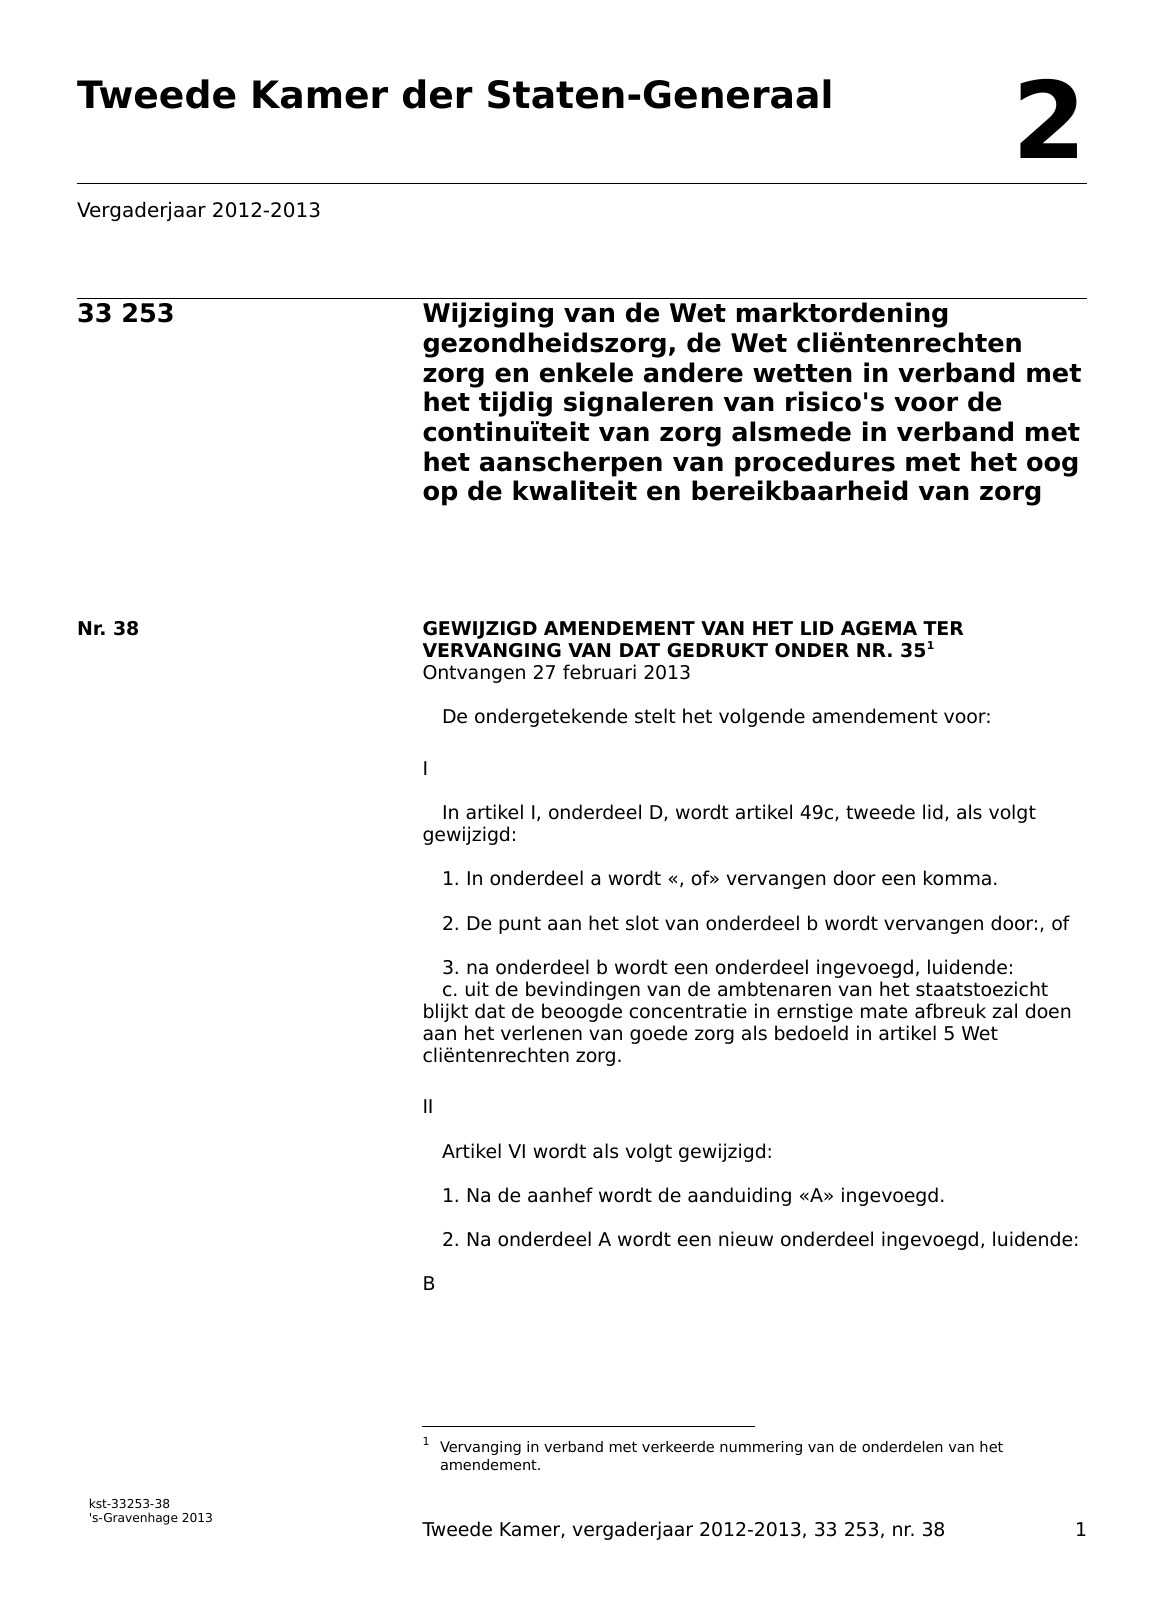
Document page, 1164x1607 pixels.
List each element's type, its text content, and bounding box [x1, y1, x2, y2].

text De ondergetekende stelt het volgende amendement voor: [422, 706, 1087, 728]
subtitle 33 253 Wijziging van de Wet marktordening gezondheidszorg, de Wet cliëntenrechten zorg en enkele andere wetten in verband met het tijdig signaleren van risico's voor de continuïteit van zorg alsmede in verband met het aanscherpen van procedures met het oog op de kwaliteit en bereikbaarheid van zorg [77, 299, 1087, 507]
table_header 2 [886, 59, 1087, 183]
text kst-33253-38 [88, 1497, 323, 1511]
text 1. Na de aanhef wordt de aanduiding «A» ingevoegd. [422, 1185, 1087, 1207]
text Artikel VI wordt als volgt gewijzigd: [422, 1141, 1087, 1163]
text 2. De punt aan het slot van onderdeel b wordt vervangen door:, of [422, 912, 1087, 934]
text Ontvangen 27 februari 2013 [422, 662, 1087, 684]
table_cell Vergaderjaar 2012-2013 [77, 184, 1087, 298]
text 2. Na onderdeel A wordt een nieuw onderdeel ingevoegd, luidende: [422, 1229, 1087, 1251]
text Vervanging in verband met verkeerde nummering van de onderdelen van het amendement. [422, 1435, 1087, 1474]
subtitle I [422, 758, 1087, 780]
text c. uit de bevindingen van de ambtenaren van het staatstoezicht blijkt dat de beoogde concentratie in ernstige mate afbreuk zal doen aan het verlenen van goede zorg als bedoeld in artikel 5 Wet cliëntenrechten zorg. [422, 978, 1087, 1066]
subtitle Nr. 38 GEWIJZIGD AMENDEMENT VAN HET LID AGEMA TER VERVANGING VAN DAT GEDRUKT ONDER NR. 35 [77, 618, 1087, 662]
text 1. In onderdeel a wordt «, of» vervangen door een komma. [422, 868, 1087, 890]
text In artikel I, onderdeel D, wordt artikel 49c, tweede lid, als volgt gewijzigd: [422, 802, 1087, 846]
text 's-Gravenhage 2013 [88, 1511, 323, 1525]
subtitle II [422, 1096, 1087, 1118]
text B [422, 1273, 1087, 1295]
table_header Tweede Kamer der Staten-Generaal [77, 59, 886, 183]
text 3. na onderdeel b wordt een onderdeel ingevoegd, luidende: [422, 957, 1087, 978]
